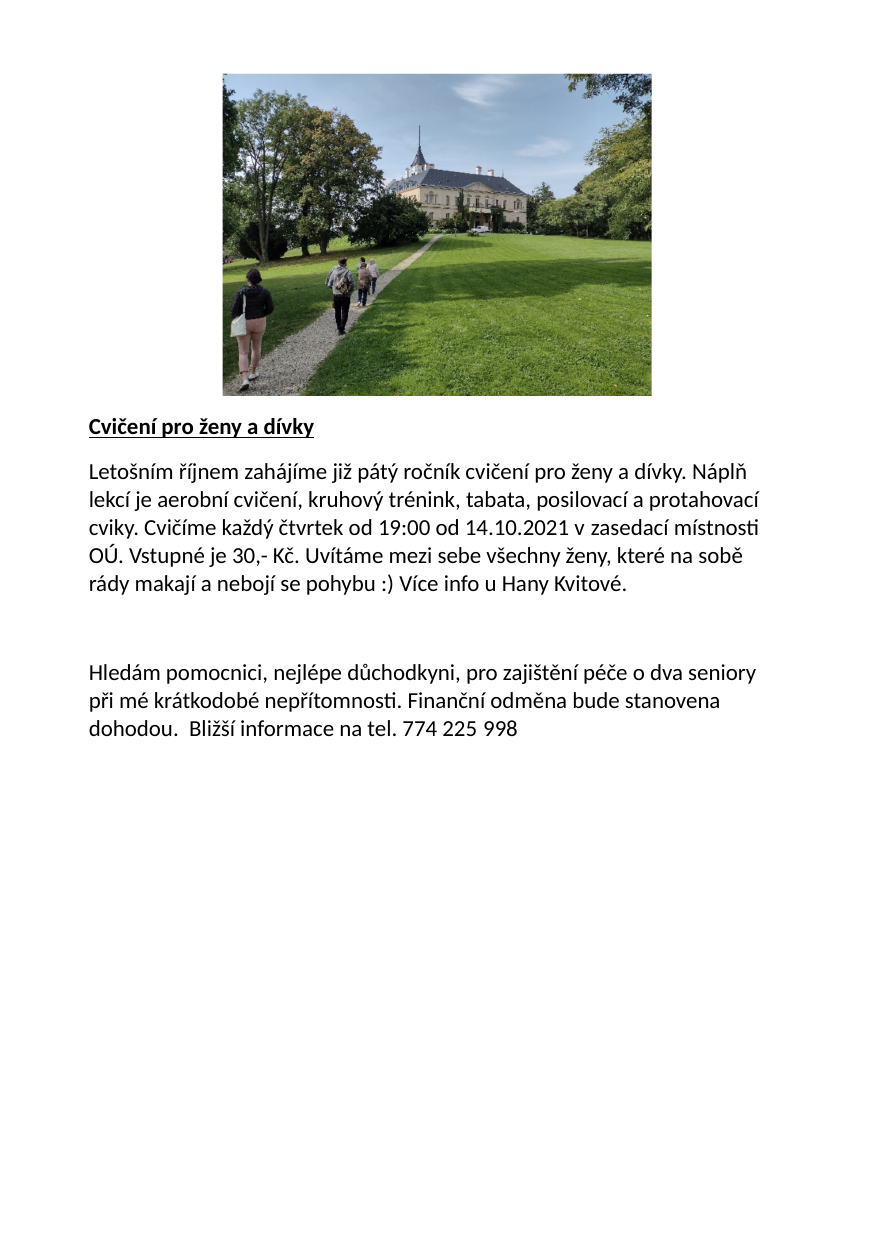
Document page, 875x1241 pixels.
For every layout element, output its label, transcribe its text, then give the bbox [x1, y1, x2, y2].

text Letošním říjnem zahájíme již pátý ročník cvičení pro ženy a dívky. Náplň lekcí je aerobní cvičení, kruhový trénink, tabata, posilovací a protahovací cviky. Cvičíme každý čtvrtek od 19:00 od 14.10.2021 v zasedací místnosti OÚ. Vstupné je 30,- Kč. Uvítáme mezi sebe všechny ženy, které na sobě rády makají a nebojí se pohybu :) Více info u Hany Kvitové. [88, 457, 786, 597]
text Hledám pomocnici, nejlépe důchodkyni, pro zajištění péče o dva seniory při mé krátkodobé nepřítomnosti. Finanční odměna bude stanovena dohodou. Bližší informace na tel. 774 225 998 [88, 658, 786, 743]
text Cvičení pro ženy a dívky [88, 412, 786, 440]
